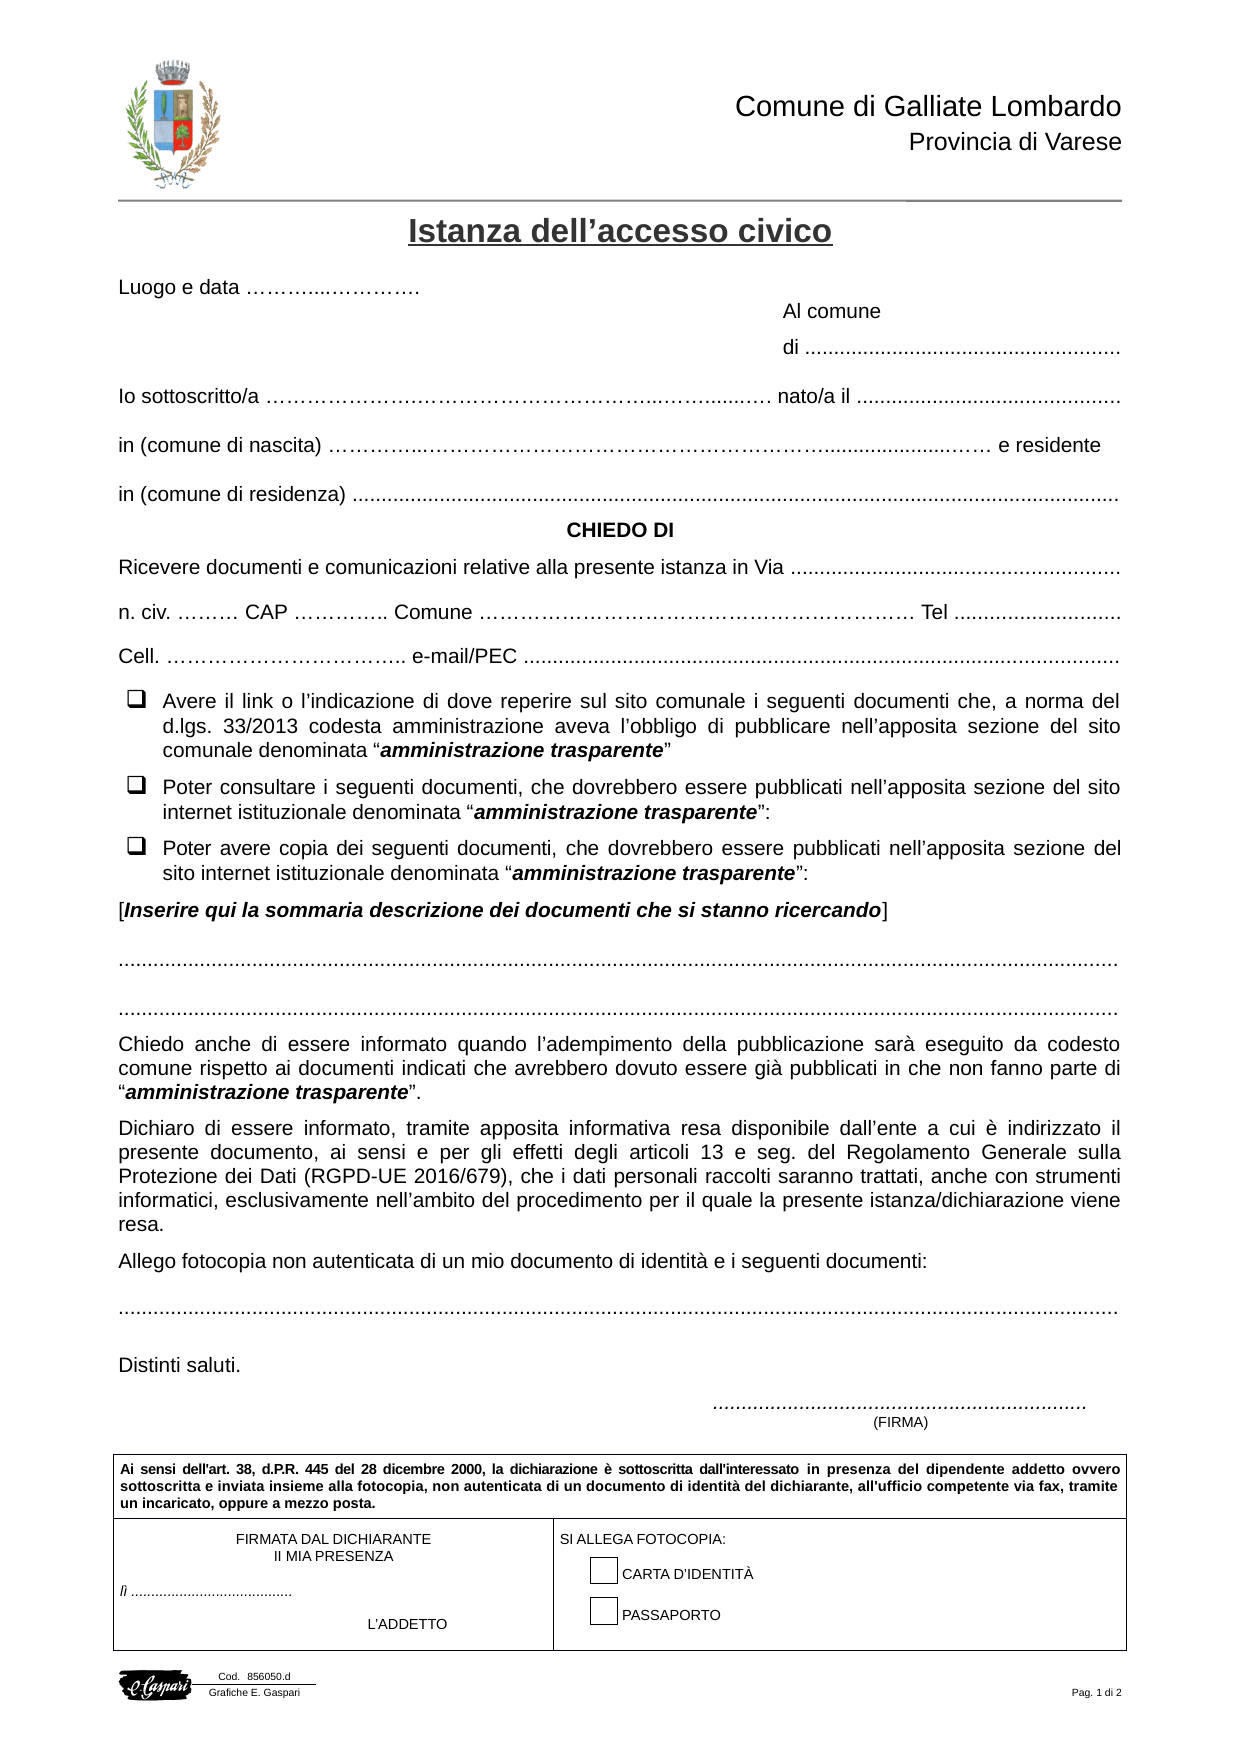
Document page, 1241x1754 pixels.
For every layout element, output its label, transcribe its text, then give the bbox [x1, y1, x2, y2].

text in (comune di residenza) [118, 482, 1122, 506]
picture [118, 1669, 192, 1701]
table_header Ai sensi dell'art. 38, d.P.R. 445 del 28 dicembre 2000, la dichiarazione è sottoscritta dall'interessato in presenza del dipendente addetto ovvero sottoscritta e inviata insieme alla fotocopia, non autenticata di un documento di identità del dichiarante, all'ufficio competente via fax, tramite un incaricato, oppure a mezzo posta. [114, 1455, 1126, 1517]
text Allego fotocopia non autenticata di un mio documento di identità e i seguenti documenti: [118, 1248, 1122, 1272]
text di [783, 335, 1122, 359]
text Io sottoscritto/a ………………….……………………………...…….......…. nato/a il [118, 384, 1122, 408]
text in (comune di nascita) …………...…………………………………………………......................…… e residente [118, 433, 1122, 457]
table_cell FIRMATA DAL DICHIARANTE II MIA PRESENZA lì ........................................ L’ADDETTO [114, 1519, 553, 1649]
text (FIRMA) [679, 1413, 1122, 1430]
subtitle Istanza dell’accesso civico [118, 211, 1122, 249]
text Chiedo anche di essere informato quando l’adempimento della pubblicazione sarà eseguito da codesto comune rispetto ai documenti indicati che avrebbero dovuto essere già pubblicati in che non fanno parte di “amministrazione trasparente”. [118, 1032, 1122, 1104]
text ................................................................. [679, 1389, 1122, 1413]
text Luogo e data ………....…………. [118, 274, 1122, 298]
picture [122, 58, 224, 189]
table_cell SI ALLEGA FOTOCOPIA: CARTA D’IDENTITÀ PASSAPORTO [554, 1519, 1126, 1649]
text Dichiaro di essere informato, tramite apposita informativa resa disponibile dall’ente a cui è indirizzato il presente documento, ai sensi e per gli effetti degli articoli 13 e seg. del Regolamento Generale sulla Protezione dei Dati (RGPD-UE 2016/679), che i dati personali raccolti saranno trattati, anche con strumenti informatici, esclusivamente nell’ambito del procedimento per il quale la presente istanza/dichiarazione viene resa. [118, 1116, 1122, 1236]
list Poter avere copia dei seguenti documenti, che dovrebbero essere pubblicati nell’apposita sezione del sito internet istituzionale denominata “amministrazione trasparente”: [125, 836, 1122, 885]
text Ricevere documenti e comunicazioni relative alla presente istanza in Via [118, 555, 1122, 579]
text [Inserire qui la sommaria descrizione dei documenti che si stanno ricercando] [118, 897, 1122, 921]
text Cell. …………………………….. e-mail/PEC [118, 644, 1122, 668]
text Distinti saluti. [118, 1353, 1122, 1377]
text n. civ. ……… CAP ………….. Comune ……………………………………………………… Tel [118, 599, 1122, 623]
text Comune di Galliate Lombardo [224, 89, 1122, 122]
list Avere il link o l’indicazione di dove reperire sul sito comunale i seguenti documenti che, a norma del d.lgs. 33/2013 codesta amministrazione aveva l’obbligo di pubblicare nell’apposita sezione del sito comunale denominata “amministrazione trasparente” [125, 689, 1122, 762]
text Provincia di Varese [224, 127, 1122, 156]
text Al comune [783, 298, 1122, 322]
text CHIEDO DI [118, 518, 1122, 542]
list Poter consultare i seguenti documenti, che dovrebbero essere pubblicati nell’apposita sezione del sito internet istituzionale denominata “amministrazione trasparente”: [125, 774, 1122, 823]
